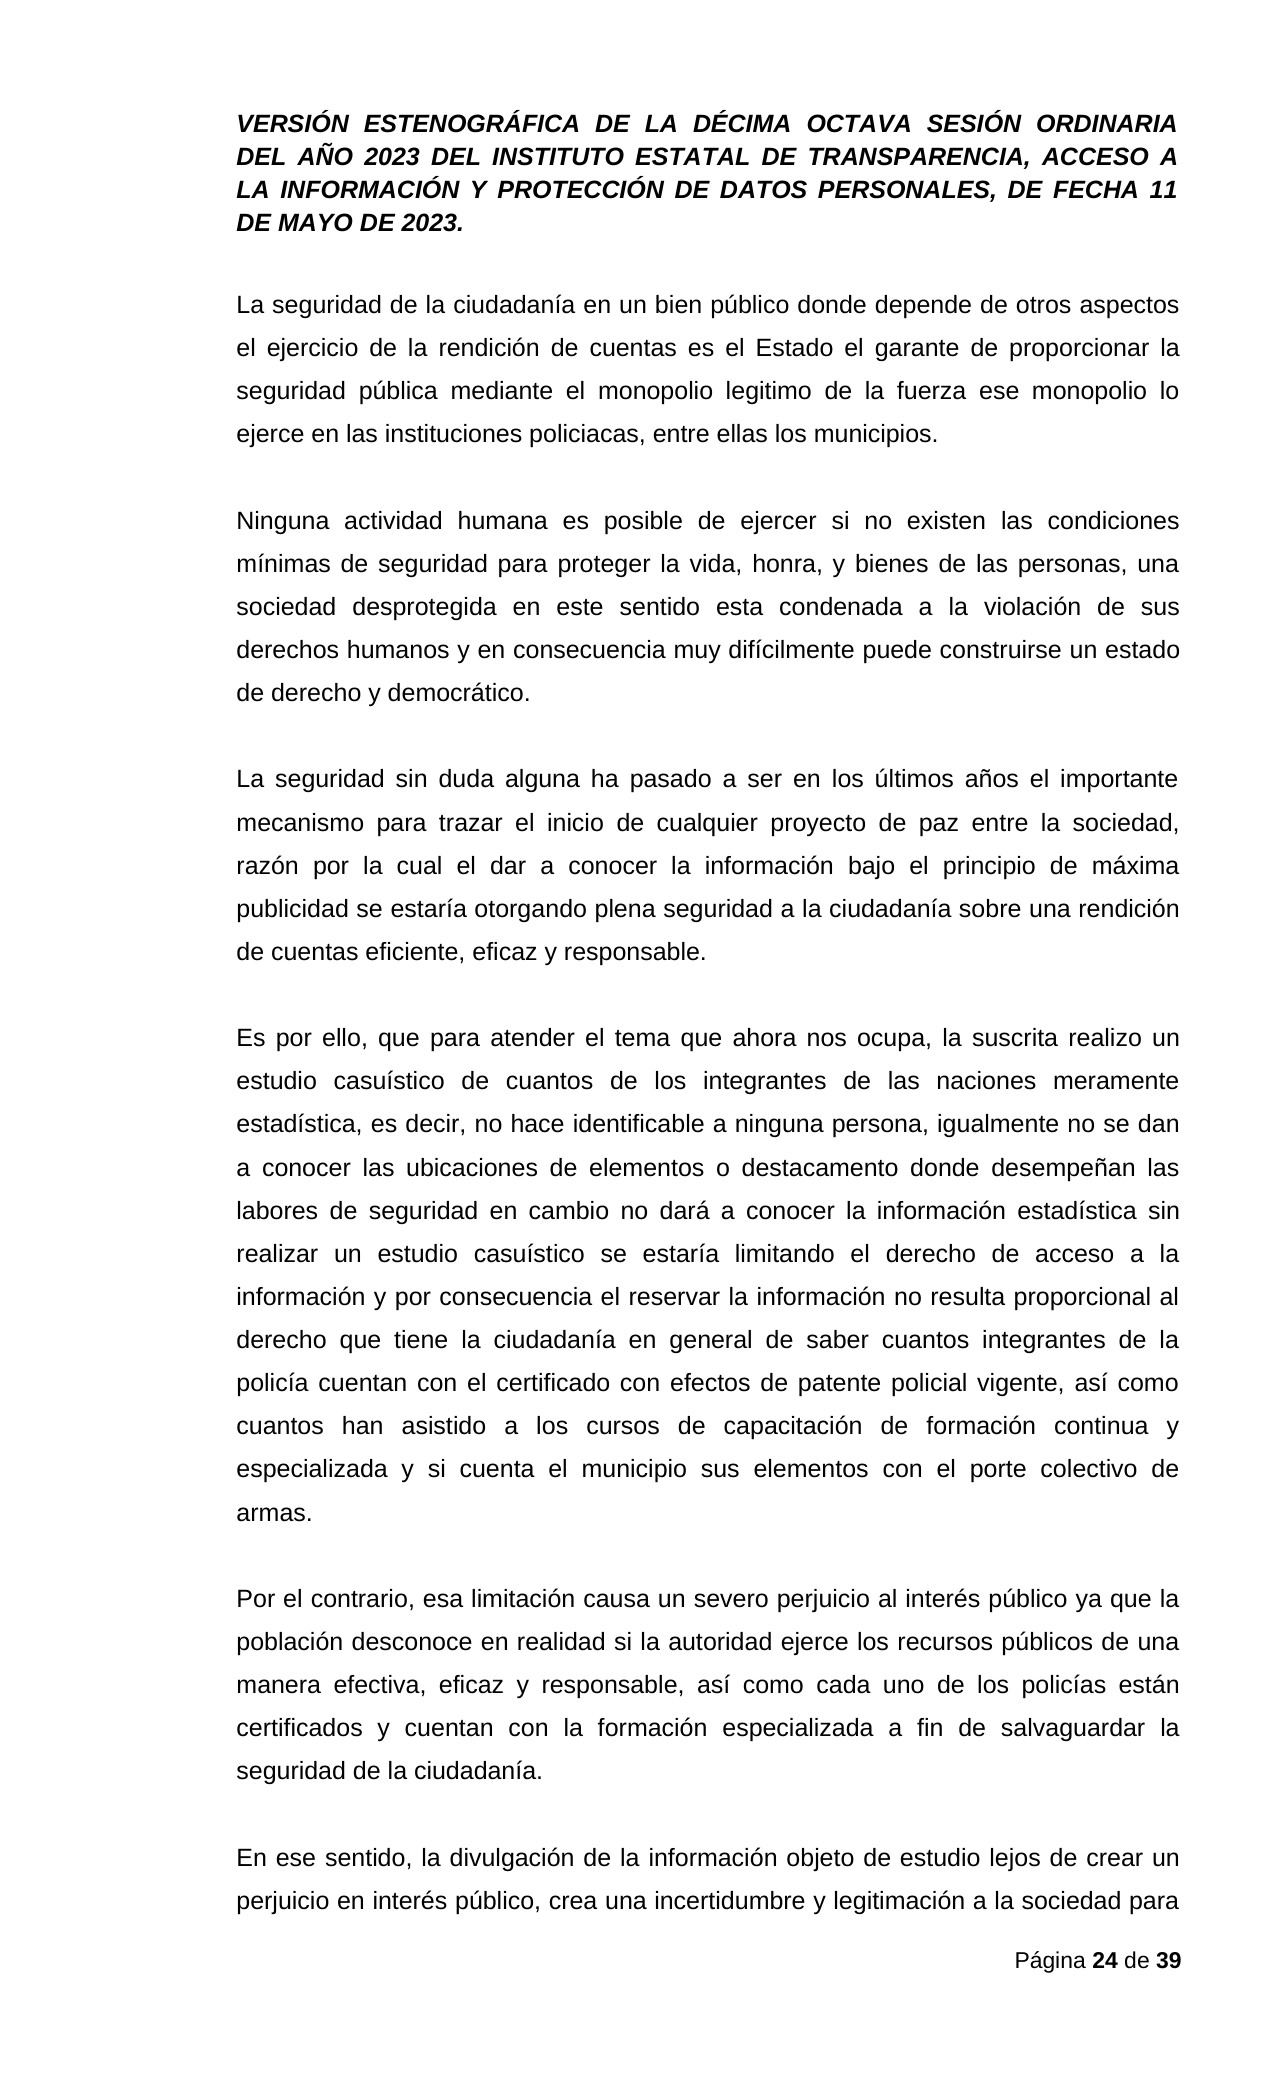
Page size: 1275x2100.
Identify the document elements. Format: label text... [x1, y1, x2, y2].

text La seguridad de la ciudadanía en un bien público donde depende de otros aspectos el ejercicio de la rendición de cuentas es el Estado el garante de proporcionar la seguridad pública mediante el monopolio legitimo de la fuerza ese monopolio lo ejerce en las instituciones policiacas, entre ellas los municipios. [236, 290, 1181, 448]
text En ese sentido, la divulgación de la información objeto de estudio lejos de crear un perjuicio en interés público, crea una incertidumbre y legitimación a la sociedad para [236, 1843, 1181, 1914]
text Es por ello, que para atender el tema que ahora nos ocupa, la suscrita realizo un estudio casuístico de cuantos de los integrantes de las naciones meramente estadística, es decir, no hace identificable a ninguna persona, igualmente no se dan a conocer las ubicaciones de elementos o destacamento donde desempeñan las labores de seguridad en cambio no dará a conocer la información estadística sin realizar un estudio casuístico se estaría limitando el derecho de acceso a la información y por consecuencia el reservar la información no resulta proporcional al derecho que tiene la ciudadanía en general de saber cuantos integrantes de la policía cuentan con el certificado con efectos de patente policial vigente, así como cuantos han asistido a los cursos de capacitación de formación continua y especializada y si cuenta el municipio sus elementos con el porte colectivo de armas. [236, 1023, 1181, 1526]
text Por el contrario, esa limitación causa un severo perjuicio al interés público ya que la población desconoce en realidad si la autoridad ejerce los recursos públicos de una manera efectiva, eficaz y responsable, así como cada uno de los policías están certificados y cuentan con la formación especializada a fin de salvaguardar la seguridad de la ciudadanía. [236, 1584, 1181, 1785]
text La seguridad sin duda alguna ha pasado a ser en los últimos años el importante mecanismo para trazar el inicio de cualquier proyecto de paz entre la sociedad, razón por la cual el dar a conocer la información bajo el principio de máxima publicidad se estaría otorgando plena seguridad a la ciudadanía sobre una rendición de cuentas eficiente, eficaz y responsable. [236, 764, 1181, 966]
text Ninguna actividad humana es posible de ejercer si no existen las condiciones mínimas de seguridad para proteger la vida, honra, y bienes de las personas, una sociedad desprotegida en este sentido esta condenada a la violación de sus derechos humanos y en consecuencia muy difícilmente puede construirse un estado de derecho y democrático. [236, 506, 1181, 707]
